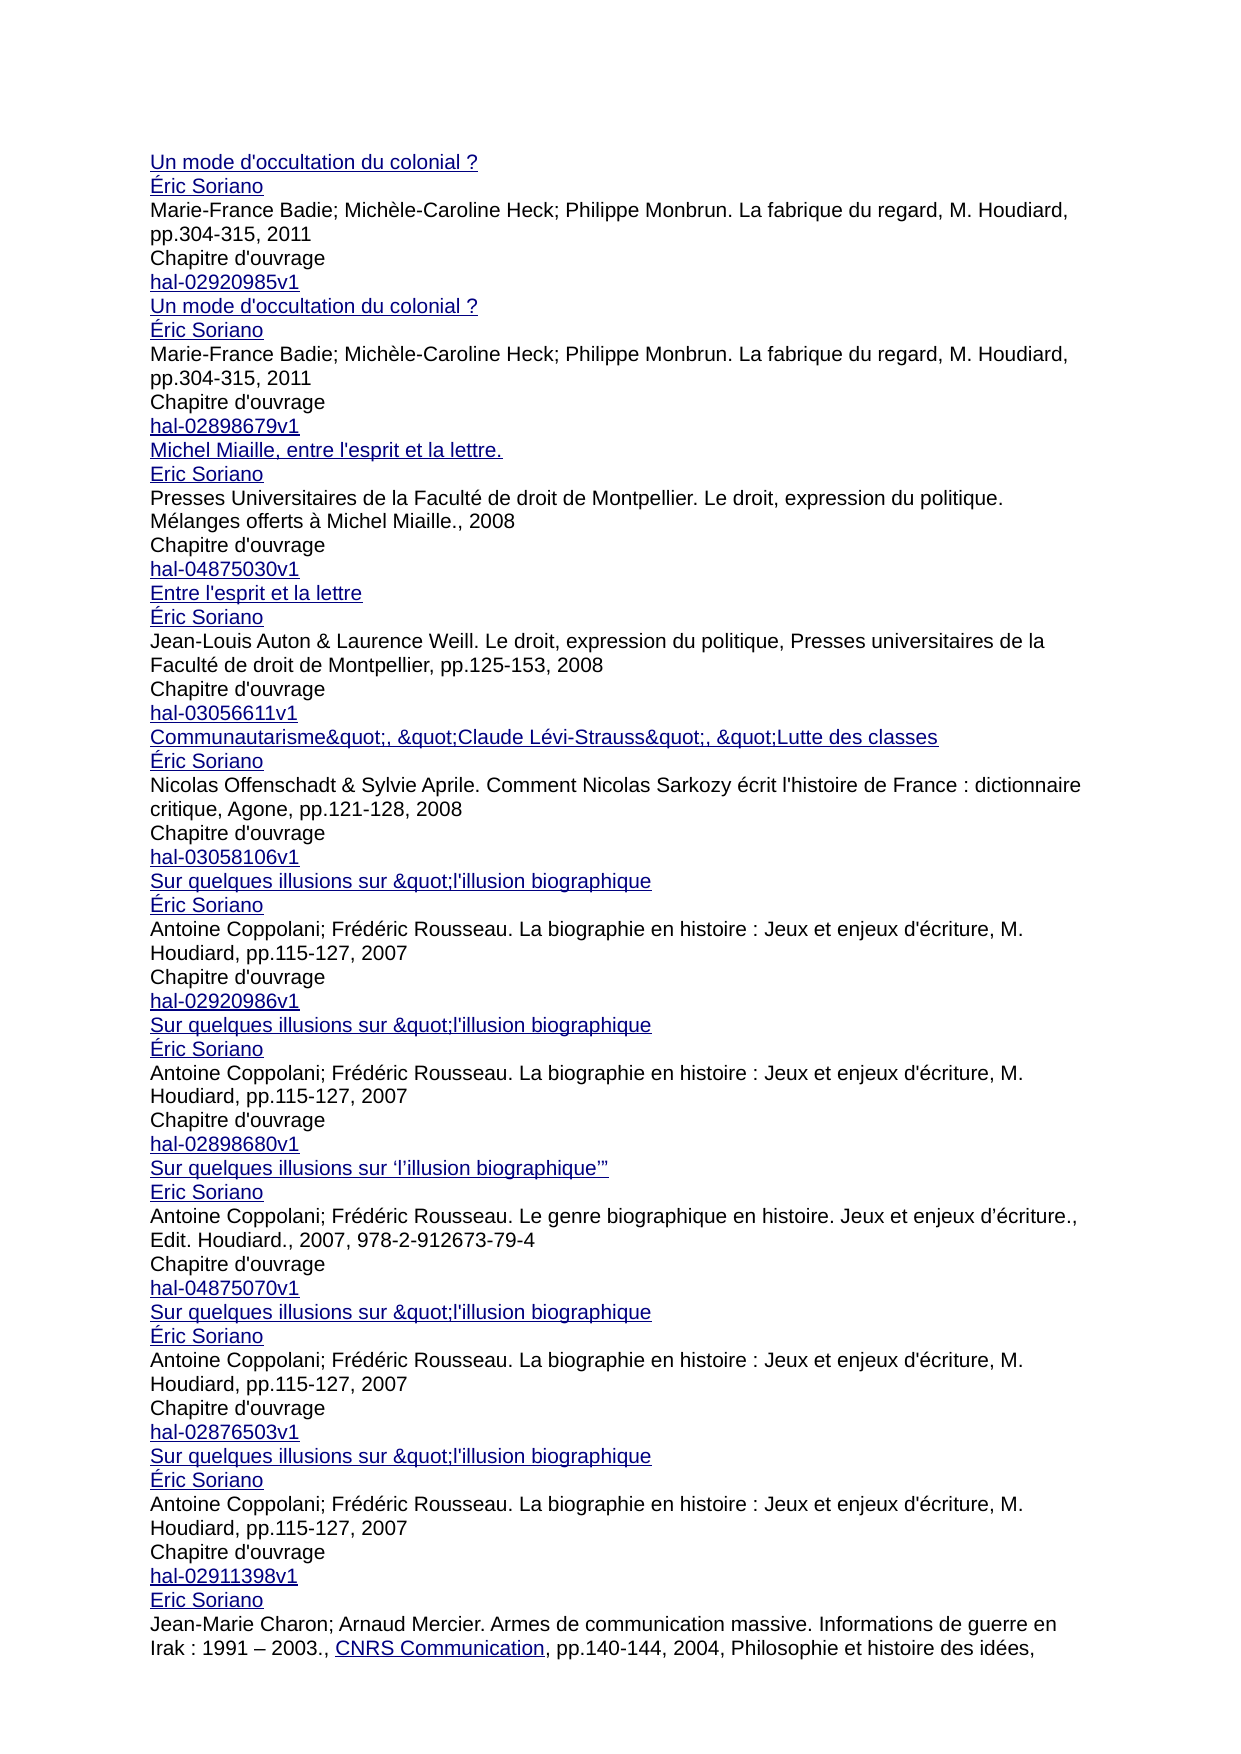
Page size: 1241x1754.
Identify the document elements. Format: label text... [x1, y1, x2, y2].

table_cell Sur quelques illusions sur &quot;l'illusion biographique Éric Soriano Antoine Coppolani; Frédéric Rousseau. La biographie en histoire : Jeux et enjeux d'écriture, M. Houdiard, pp.115-127, 2007 Chapitre d'ouvrage hal-02876503v1 [150, 1300, 1090, 1444]
table_cell Sur quelques illusions sur &quot;l'illusion biographique Éric Soriano Antoine Coppolani; Frédéric Rousseau. La biographie en histoire : Jeux et enjeux d'écriture, M. Houdiard, pp.115-127, 2007 Chapitre d'ouvrage hal-02911398v1 [150, 1444, 1090, 1587]
table_cell Sur quelques illusions sur ‘l’illusion biographique’” Eric Soriano Antoine Coppolani; Frédéric Rousseau. Le genre biographique en histoire. Jeux et enjeux d’écriture., Edit. Houdiard., 2007, 978-2-912673-79-4 Chapitre d'ouvrage hal-04875070v1 [150, 1156, 1090, 1300]
table_cell L'expert, la guerre et l'opinion Eric Soriano Jean-Marie Charon; Arnaud Mercier. Armes de communication massive. Informations de guerre en Irak : 1991 – 2003., CNRS Communication, pp.140-144, 2004, Philosophie et histoire des idées, Sciences politiques et sociologie, 9782271062710 Chapitre d'ouvrage hal-04880508v1 [150, 1588, 1090, 1659]
table_cell Michel Miaille, entre l'esprit et la lettre. Eric Soriano Presses Universitaires de la Faculté de droit de Montpellier. Le droit, expression du politique. Mélanges offerts à Michel Miaille., 2008 Chapitre d'ouvrage hal-04875030v1 [150, 438, 1090, 581]
table_cell Sur quelques illusions sur &quot;l'illusion biographique Éric Soriano Antoine Coppolani; Frédéric Rousseau. La biographie en histoire : Jeux et enjeux d'écriture, M. Houdiard, pp.115-127, 2007 Chapitre d'ouvrage hal-02898680v1 [150, 1013, 1090, 1156]
table_cell Entre l'esprit et la lettre Éric Soriano Jean-Louis Auton & Laurence Weill. Le droit, expression du politique, Presses universitaires de la Faculté de droit de Montpellier, pp.125-153, 2008 Chapitre d'ouvrage hal-03056611v1 [150, 581, 1090, 725]
table_cell Un mode d'occultation du colonial ? Éric Soriano Marie-France Badie; Michèle-Caroline Heck; Philippe Monbrun. La fabrique du regard, M. Houdiard, pp.304-315, 2011 Chapitre d'ouvrage hal-02898679v1 [150, 294, 1090, 437]
table_cell Un mode d'occultation du colonial ? Éric Soriano Marie-France Badie; Michèle-Caroline Heck; Philippe Monbrun. La fabrique du regard, M. Houdiard, pp.304-315, 2011 Chapitre d'ouvrage hal-02920985v1 [150, 150, 1090, 294]
table_cell Communautarisme&quot;, &quot;Claude Lévi-Strauss&quot;, &quot;Lutte des classes Éric Soriano Nicolas Offenschadt & Sylvie Aprile. Comment Nicolas Sarkozy écrit l'histoire de France : dictionnaire critique, Agone, pp.121-128, 2008 Chapitre d'ouvrage hal-03058106v1 [150, 725, 1090, 869]
table_cell Sur quelques illusions sur &quot;l'illusion biographique Éric Soriano Antoine Coppolani; Frédéric Rousseau. La biographie en histoire : Jeux et enjeux d'écriture, M. Houdiard, pp.115-127, 2007 Chapitre d'ouvrage hal-02920986v1 [150, 869, 1090, 1012]
